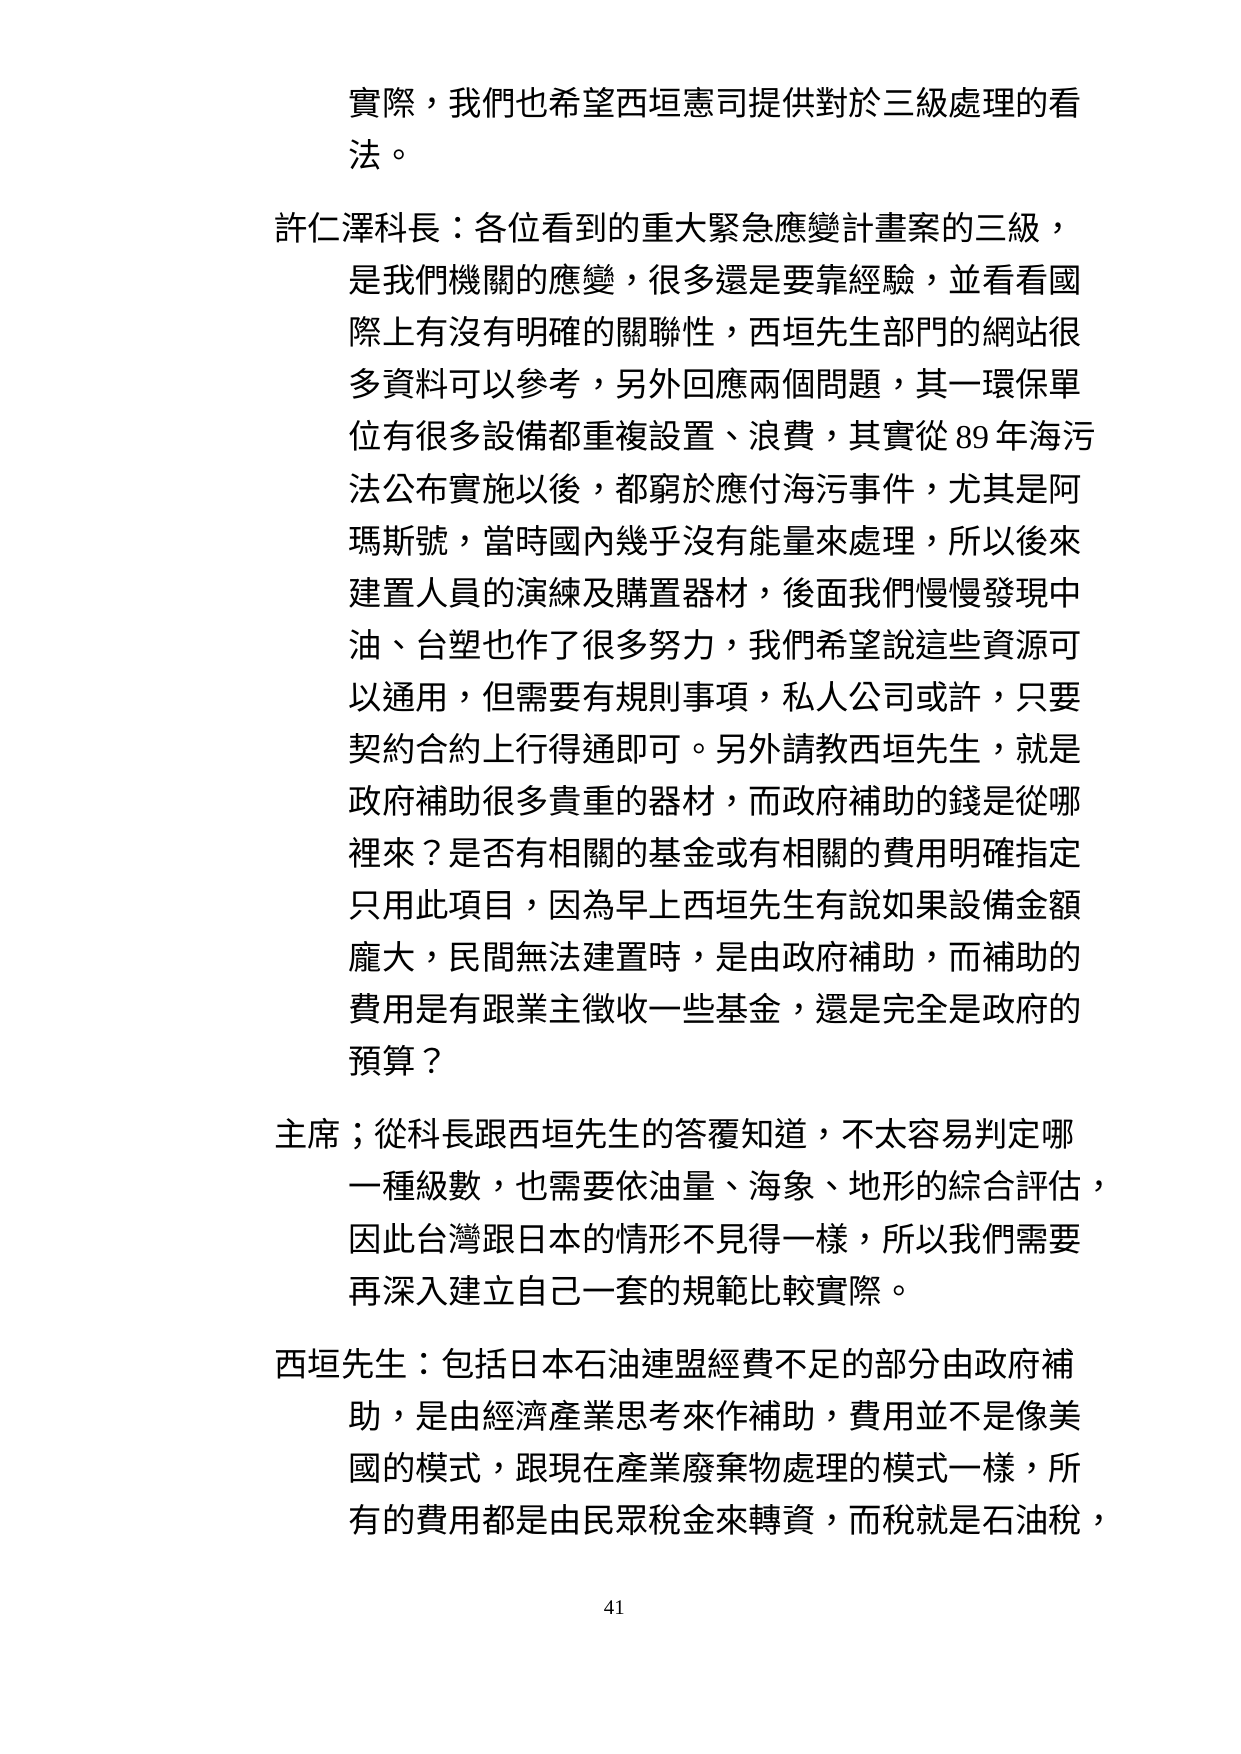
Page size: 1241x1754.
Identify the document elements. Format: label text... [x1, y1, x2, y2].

text 實際，我們也希望西垣憲司提供對於三級處理的看法。 [348, 74, 1104, 178]
text 許仁澤科長：各位看到的重大緊急應變計畫案的三級，是我們機關的應變，很多還是要靠經驗，並看看國際上有沒有明確的關聯性，西垣先生部門的網站很多資料可以參考，另外回應兩個問題，其一環保單位有很多設備都重複設置、浪費，其實從89年海污法公布實施以後，都窮於應付海污事件，尤其是阿瑪斯號，當時國內幾乎沒有能量來處理，所以後來建置人員的演練及購置器材，後面我們慢慢發現中油、台塑也作了很多努力，我們希望說這些資源可以通用，但需要有規則事項，私人公司或許，只要契約合約上行得通即可。另外請教西垣先生，就是政府補助很多貴重的器材，而政府補助的錢是從哪裡來？是否有相關的基金或有相關的費用明確指定只用此項目，因為早上西垣先生有說如果設備金額龐大，民間無法建置時，是由政府補助，而補助的費用是有跟業主徵收一些基金，還是完全是政府的預算？ [274, 199, 1104, 1084]
text 主席；從科長跟西垣先生的答覆知道，不太容易判定哪一種級數，也需要依油量、海象、地形的綜合評估，因此台灣跟日本的情形不見得一樣，所以我們需要再深入建立自己一套的規範比較實際。 [274, 1105, 1104, 1313]
text 西垣先生：包括日本石油連盟經費不足的部分由政府補助，是由經濟產業思考來作補助，費用並不是像美國的模式，跟現在產業廢棄物處理的模式一樣，所有的費用都是由民眾稅金來轉資，而稅就是石油稅，當時由從國外輸入至國內，就要開始收費，繳交相關的石油費。另外補充一點，石油稅經費的使用，只要向海上保防官申請同意即可，並不是只有使用在相關的石油上，只要是能量相關的，都可以使用這筆錢。 [274, 1334, 1104, 1543]
